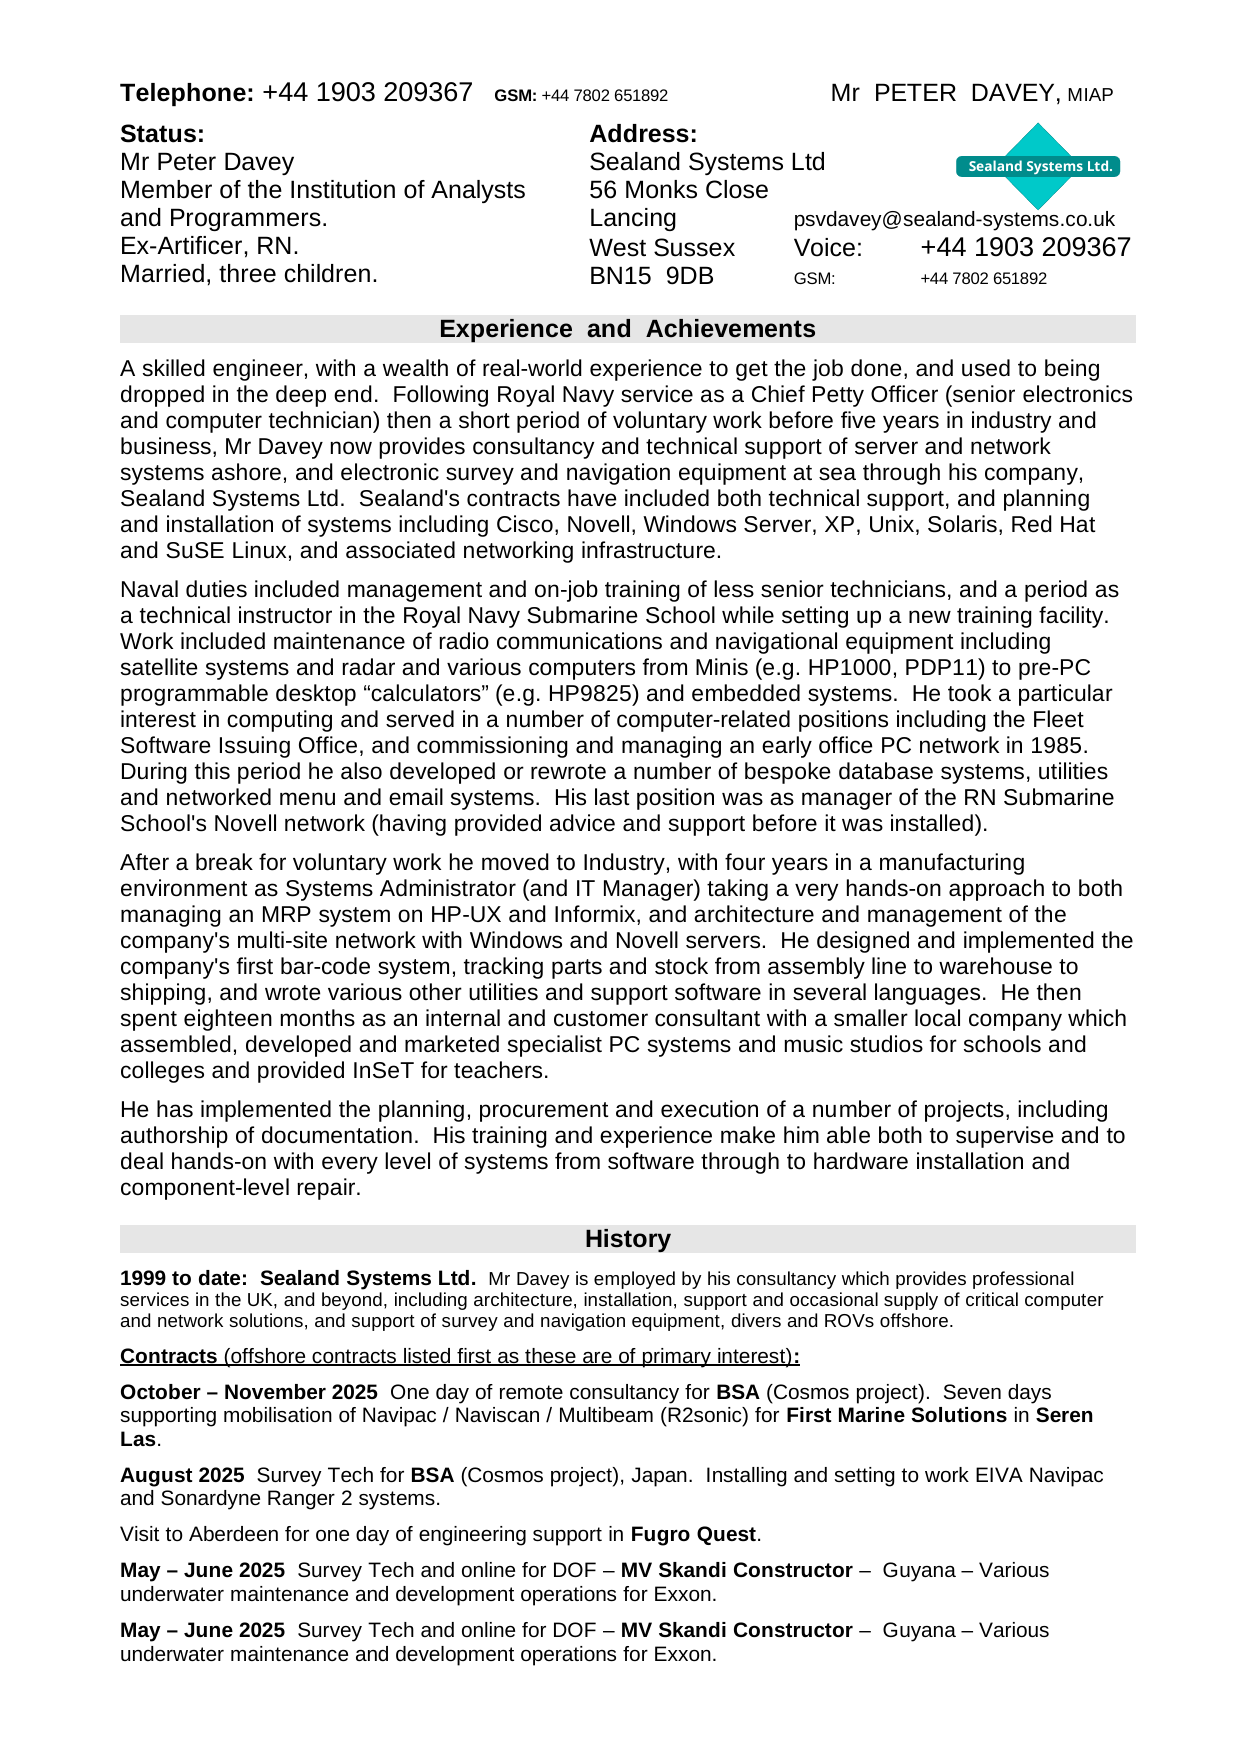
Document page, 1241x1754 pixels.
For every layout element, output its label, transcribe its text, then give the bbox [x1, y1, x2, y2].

table_header Status: Mr Peter Davey Member of the Institution of Analysts and Programmers. Ex-Artificer, RN. Married, three children. [109, 120, 578, 303]
text May – June 2025 Survey Tech and online for DOF – MV Skandi Constructor – Guyana – Various underwater maintenance and development operations for Exxon. [120, 1618, 1136, 1666]
subtitle History [120, 1225, 1136, 1253]
text Experience and Achievements [120, 315, 1136, 343]
text He has implemented the planning, procurement and execution of a number of projects, including authorship of documentation. His training and experience make him able both to supervise and to deal hands-on with every level of systems from software through to hardware installation and component-level repair. [120, 1096, 1136, 1200]
text August 2025 Survey Tech for BSA (Cosmos project), Japan. Installing and setting to work EIVA Navipac and Sonardyne Ranger 2 systems. [120, 1463, 1136, 1510]
table_header Address: Sealand Systems Ltd 56 Monks Close Lancing psvdavey@sealand-systems.co.uk West Sussex Voice: +44 1903 209367 BN15 9DB GSM: +44 7802 651892 [578, 120, 1132, 303]
text Contracts (offshore contracts listed first as these are of primary interest): [120, 1344, 1136, 1368]
text October – November 2025 One day of remote consultancy for BSA (Cosmos project). Seven days supporting mobilisation of Navipac / Naviscan / Multibeam (R2sonic) for First Marine Solutions in Seren Las. [120, 1380, 1136, 1451]
text May – June 2025 Survey Tech and online for DOF – MV Skandi Constructor – Guyana – Various underwater maintenance and development operations for Exxon. [120, 1559, 1136, 1606]
text Visit to Aberdeen for one day of engineering support in Fugro Quest. [120, 1523, 1136, 1546]
text A skilled engineer, with a wealth of real-world experience to get the job done, and used to being dropped in the deep end. Following Royal Navy service as a Chief Petty Officer (senior electronics and computer technician) then a short period of voluntary work before five years in industry and business, Mr Davey now provides consultancy and technical support of server and network systems ashore, and electronic survey and navigation equipment at sea through his company, Sealand Systems Ltd. Sealand's contracts have included both technical support, and planning and installation of systems including Cisco, Novell, Windows Server, XP, Unix, Solaris, Red Hat and SuSE Linux, and associated networking infrastructure. [120, 356, 1136, 564]
text Naval duties included management and on-job training of less senior technicians, and a period as a technical instructor in the Royal Navy Submarine School while setting up a new training facility. Work included maintenance of radio communications and navigational equipment including satellite systems and radar and various computers from Minis (e.g. HP1000, PDP11) to pre-PC programmable desktop “calculators” (e.g. HP9825) and embedded systems. He took a particular interest in computing and served in a number of computer-related positions including the Fleet Software Issuing Office, and commissioning and managing an early office PC network in 1985. During this period he also developed or rewrote a number of bespoke database systems, utilities and networked menu and email systems. His last position was as manager of the RN Submarine School's Novell network (having provided advice and support before it was installed). [120, 576, 1136, 837]
text After a break for voluntary work he moved to Industry, with four years in a manufacturing environment as Systems Administrator (and IT Manager) taking a very hands-on approach to both managing an MRP system on HP-UX and Informix, and architecture and management of the company's multi-site network with Windows and Novell servers. He designed and implemented the company's first bar-code system, tracking parts and stock from assembly line to warehouse to shipping, and wrote various other utilities and support software in several languages. He then spent eighteen months as an internal and customer consultant with a smaller local company which assembled, developed and marketed specialist PC systems and music studios for schools and colleges and provided InSeT for teachers. [120, 849, 1136, 1084]
text 1999 to date: Sealand Systems Ltd. Mr Davey is employed by his consultancy which provides professional services in the UK, and beyond, including architecture, installation, support and occasional supply of critical computer and network solutions, and support of survey and navigation equipment, divers and ROVs offshore. [120, 1266, 1136, 1332]
